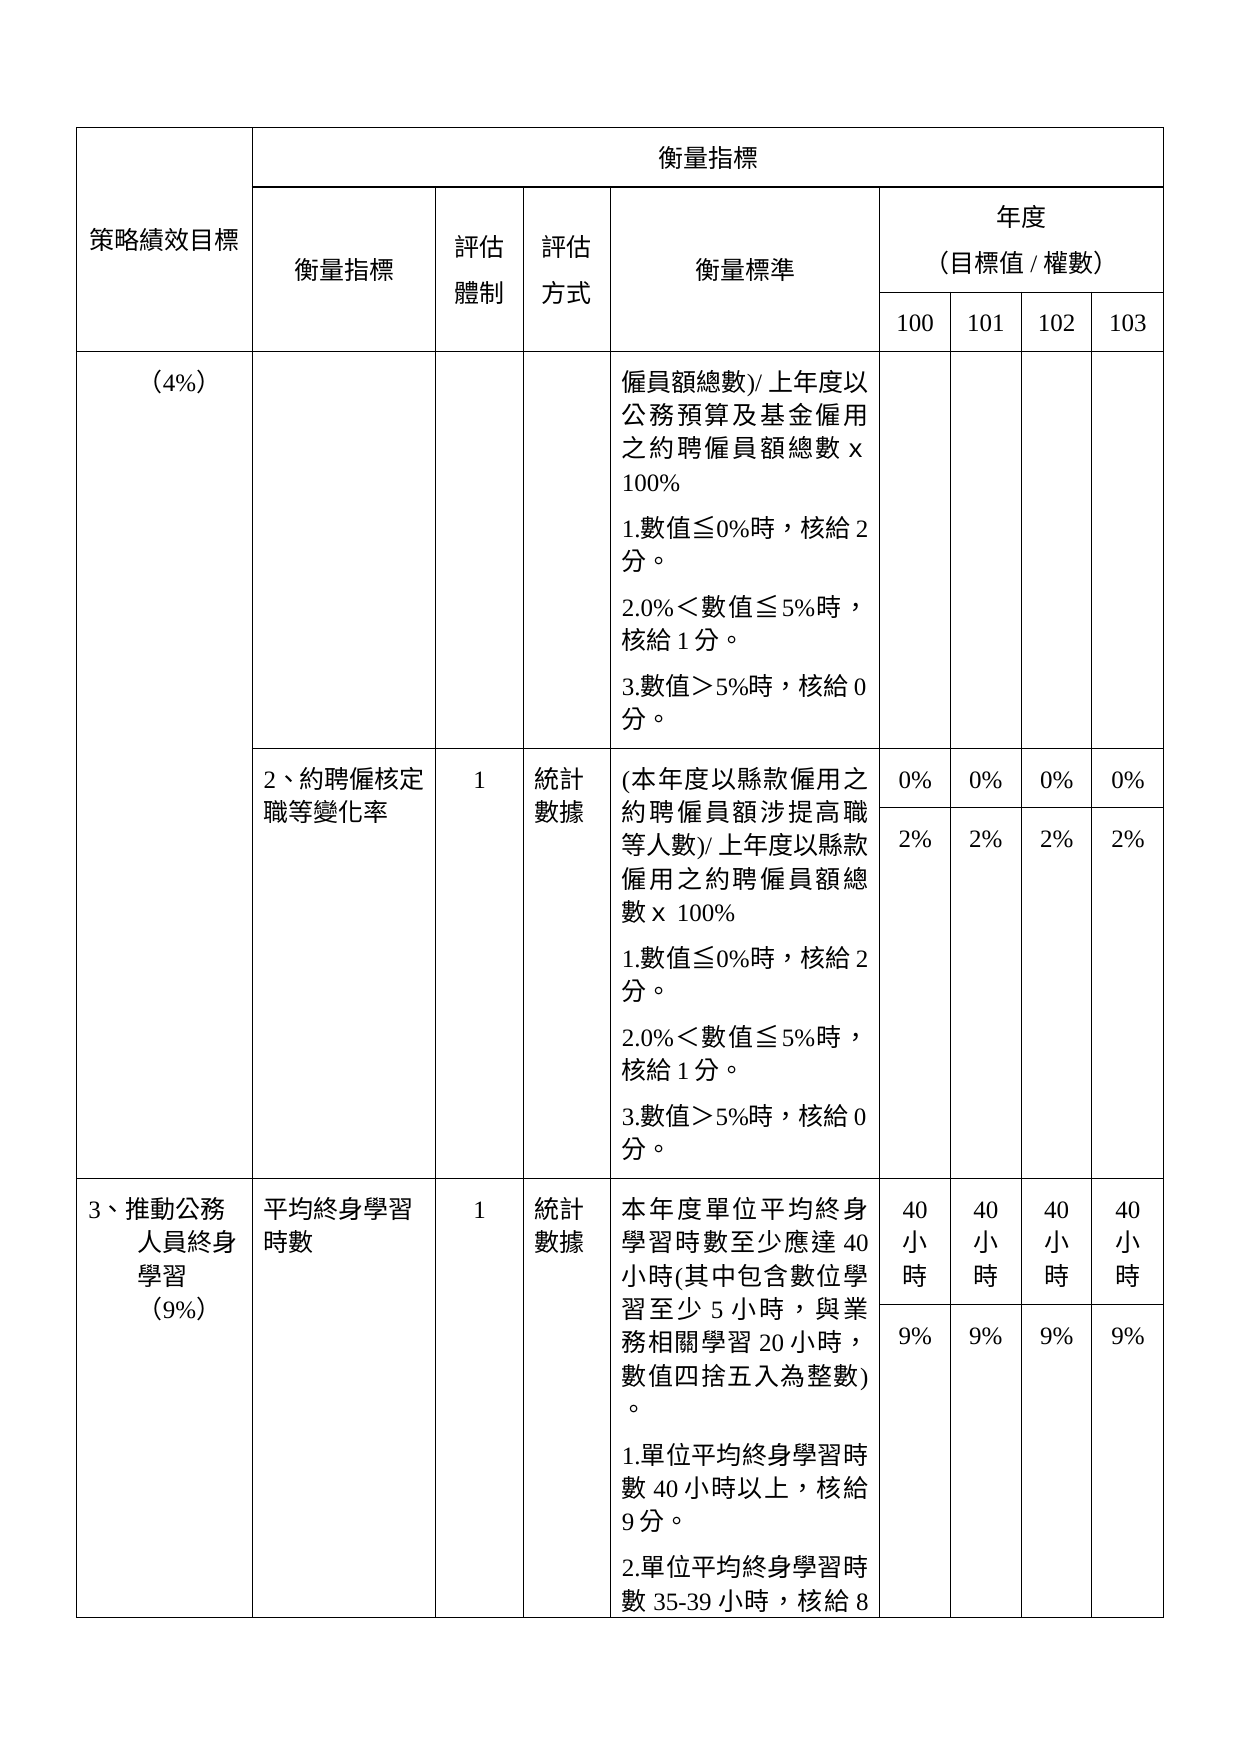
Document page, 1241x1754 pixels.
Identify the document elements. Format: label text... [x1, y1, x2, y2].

table_cell 9% [880, 1305, 950, 1617]
table_cell 年度 （目標值 / 權數） [880, 188, 1163, 292]
table_cell 統計數據 [524, 749, 610, 1178]
table_cell 推動公務人員終身學習（9%） [77, 1179, 252, 1617]
table_cell 0% [1092, 749, 1163, 807]
table_cell 評估 方式 [524, 188, 610, 351]
table_cell 評估 體制 [436, 188, 523, 351]
table_cell 2、約聘僱核定職等變化率 [253, 749, 435, 1178]
table_cell [253, 352, 435, 748]
table_cell 9% [1092, 1305, 1163, 1617]
table_cell [951, 352, 1021, 748]
table_header 策略績效目標 [77, 128, 252, 351]
table_cell 40小時 [1092, 1179, 1163, 1304]
table_cell 統計數據 [524, 1179, 610, 1617]
table_cell 衡量標準 [611, 188, 879, 351]
table_cell 2% [1022, 808, 1091, 1178]
table_cell [880, 352, 950, 748]
table_cell 102 [1022, 293, 1091, 351]
table_cell 9% [1022, 1305, 1091, 1617]
table_cell 2% [1092, 808, 1163, 1178]
table_header 衡量指標 [253, 128, 1163, 186]
table_cell 40小時 [951, 1179, 1021, 1304]
table_cell 0% [951, 749, 1021, 807]
table_cell [524, 352, 610, 748]
table_cell (本年度以縣款僱用之約聘僱員額涉提高職等人數)/ 上年度以縣款僱用之約聘僱員額總數ｘ100% 1.數值≦0%時，核給2分。 2.0%＜數值≦5%時，核給1分。 3.數值＞5%時，核給0分。 [611, 749, 879, 1178]
table_cell 2% [880, 808, 950, 1178]
table_cell 40小時 [880, 1179, 950, 1304]
table_cell 0% [1022, 749, 1091, 807]
table_cell 1 [436, 1179, 523, 1617]
table_cell 0% [880, 749, 950, 807]
table_cell （4%） [77, 352, 252, 748]
table_cell 40小時 [1022, 1179, 1091, 1304]
table_cell 衡量指標 [253, 188, 435, 351]
table_cell 僱員額總數)/ 上年度以公務預算及基金僱用之約聘僱員額總數ｘ100% 1.數值≦0%時，核給2分。 2.0%＜數值≦5%時，核給1分。 3.數值＞5%時，核給0分。 [611, 352, 879, 748]
table_cell [1022, 352, 1091, 748]
table_cell 2% [951, 808, 1021, 1178]
table_cell 本年度單位平均終身學習時數至少應達40小時(其中包含數位學習至少5小時，與業務相關學習20小時，數值四捨五入為整數)。 1.單位平均終身學習時數40小時以上，核給9分。 2.單位平均終身學習時數35-39小時，核給8 [611, 1179, 879, 1617]
table_cell [436, 352, 523, 748]
table_cell 100 [880, 293, 950, 351]
table_cell [1092, 352, 1163, 748]
table_cell 1 [436, 749, 523, 1178]
table_cell [77, 748, 252, 1178]
table_cell 平均終身學習時數 [253, 1179, 435, 1617]
table_cell 101 [951, 293, 1021, 351]
table_cell 103 [1092, 293, 1163, 351]
table_cell 9% [951, 1305, 1021, 1617]
